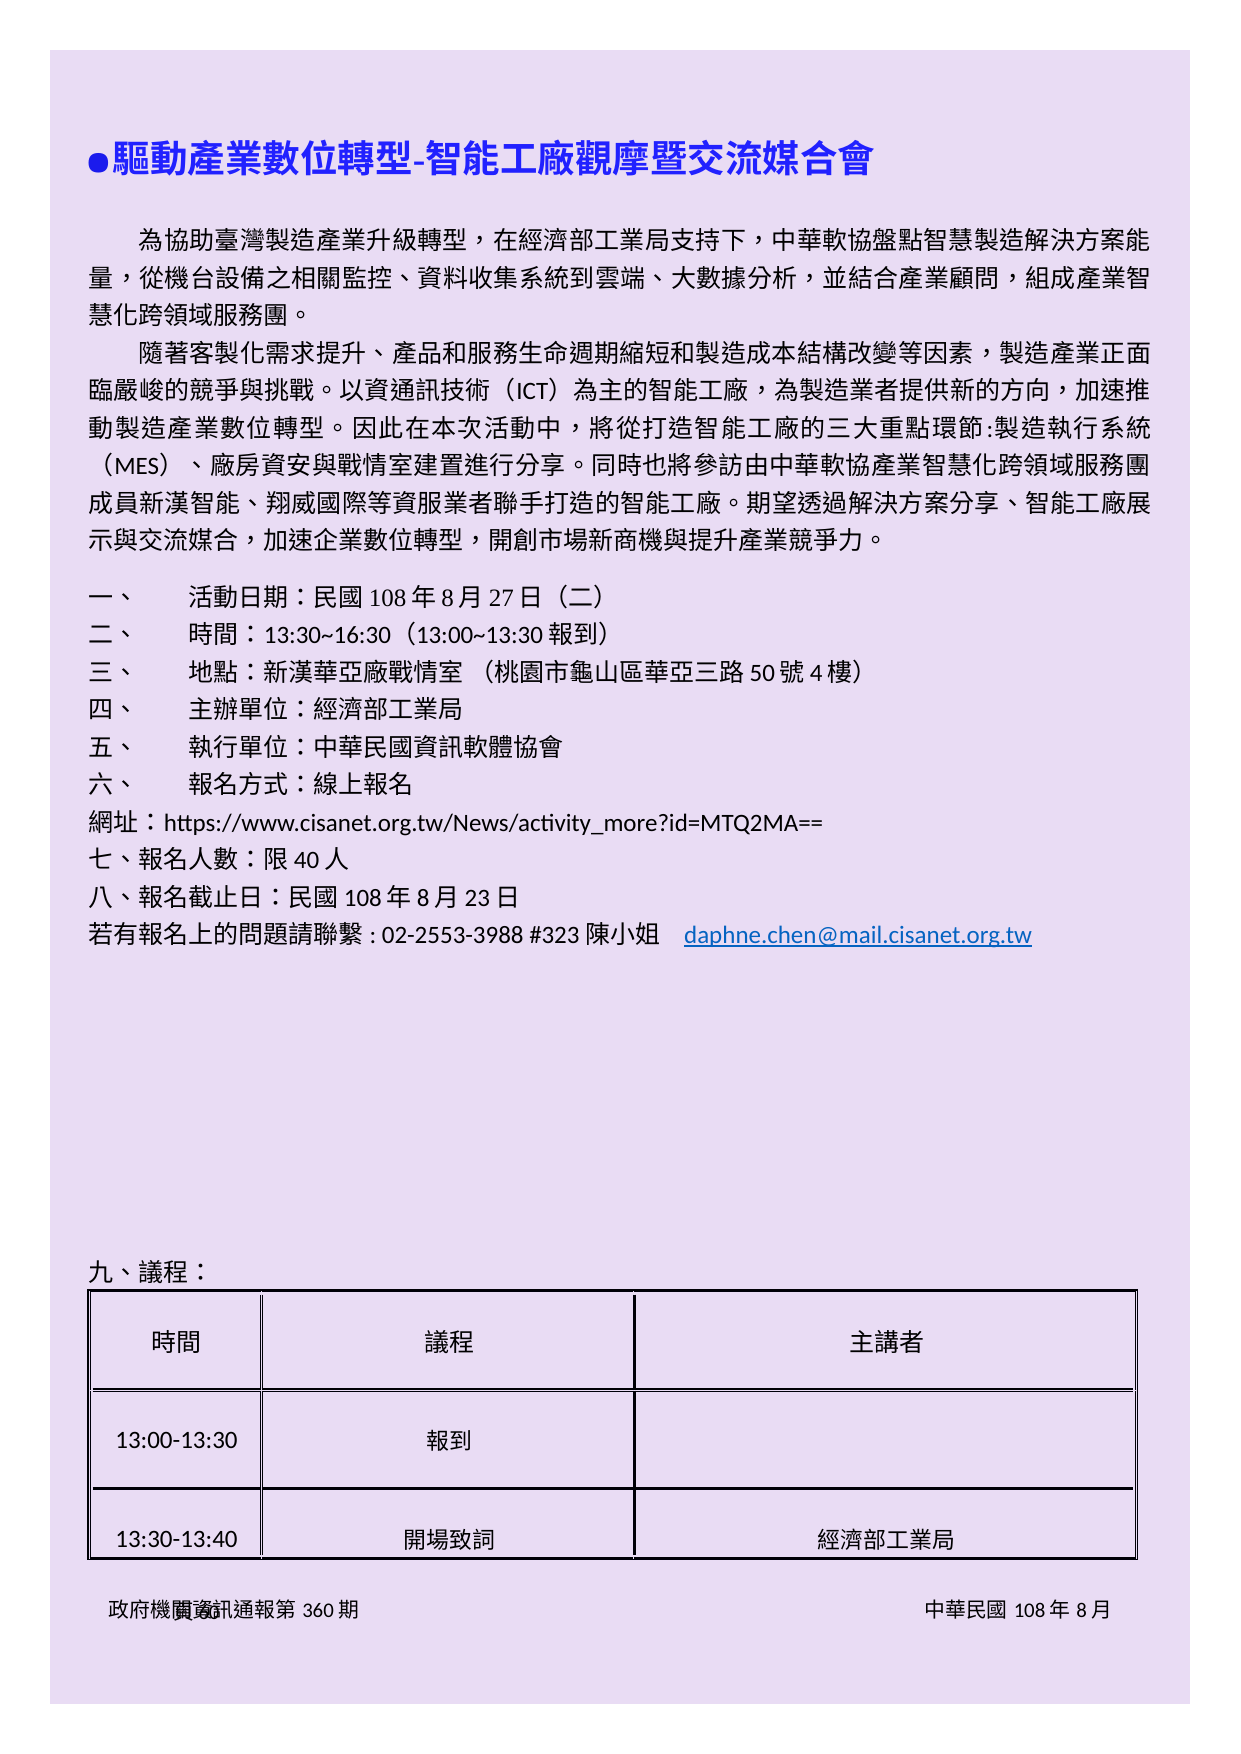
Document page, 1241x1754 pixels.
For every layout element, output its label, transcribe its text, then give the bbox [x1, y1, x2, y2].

text 網址：https://www.cisanet.org.tw/News/activity_more?id=MTQ2MA== [89, 801, 1152, 839]
table_cell 報到 [263, 1392, 633, 1487]
list 活動日期：民國108年8月27日（二） [89, 576, 1152, 614]
table_cell [636, 1388, 1135, 1487]
text 為協助臺灣製造產業升級轉型，在經濟部工業局支持下，中華軟協盤點智慧製造解決方案能量，從機台設備之相關監控、資料收集系統到雲端、大數據分析，並結合產業顧問，組成產業智慧化跨領域服務團。 [89, 220, 1152, 333]
text 九、議程： [89, 1251, 1152, 1289]
table_header 時間 [91, 1292, 262, 1388]
list 地點：新漢華亞廠戰情室 （桃園市龜山區華亞三路50號4樓） [89, 651, 1152, 689]
list 時間：13:30~16:30（13:00~13:30報到） [89, 614, 1152, 651]
table_cell 13:30-13:40 [91, 1487, 262, 1557]
list 執行單位：中華民國資訊軟體協會 [89, 726, 1152, 764]
list 主辦單位：經濟部工業局 [89, 689, 1152, 726]
text 隨著客製化需求提升、產品和服務生命週期縮短和製造成本結構改變等因素，製造產業正面臨嚴峻的競爭與挑戰。以資通訊技術（ICT）為主的智能工廠，為製造業者提供新的方向，加速推動製造產業數位轉型。因此在本次活動中，將從打造智能工廠的三大重點環節:製造執行系統（MES）、廠房資安與戰情室建置進行分享。同時也將參訪由中華軟協產業智慧化跨領域服務團成員新漢智能、翔威國際等資服業者聯手打造的智能工廠。期望透過解決方案分享、智能工廠展示與交流媒合，加速企業數位轉型，開創市場新商機與提升產業競爭力。 [89, 333, 1152, 558]
table_header 議程 [262, 1291, 634, 1388]
text 若有報名上的問題請聯繫 : 02-2553-3988 #323陳小姐 daphne.chen@mail.cisanet.org.tw [89, 914, 1152, 951]
text 八、報名截止日：民國108年8月23日 [89, 876, 1152, 914]
list 報名方式：線上報名 [89, 764, 1152, 801]
table_cell 開場致詞 [262, 1490, 634, 1557]
table_cell 13:00-13:30 [91, 1388, 260, 1487]
text 七、報名人數：限40人 [89, 839, 1152, 876]
table_cell 經濟部工業局 [634, 1487, 1135, 1557]
text 驅動產業數位轉型-智能工廠觀摩暨交流媒合會 [89, 118, 1152, 193]
table_header 主講者 [634, 1292, 1135, 1388]
